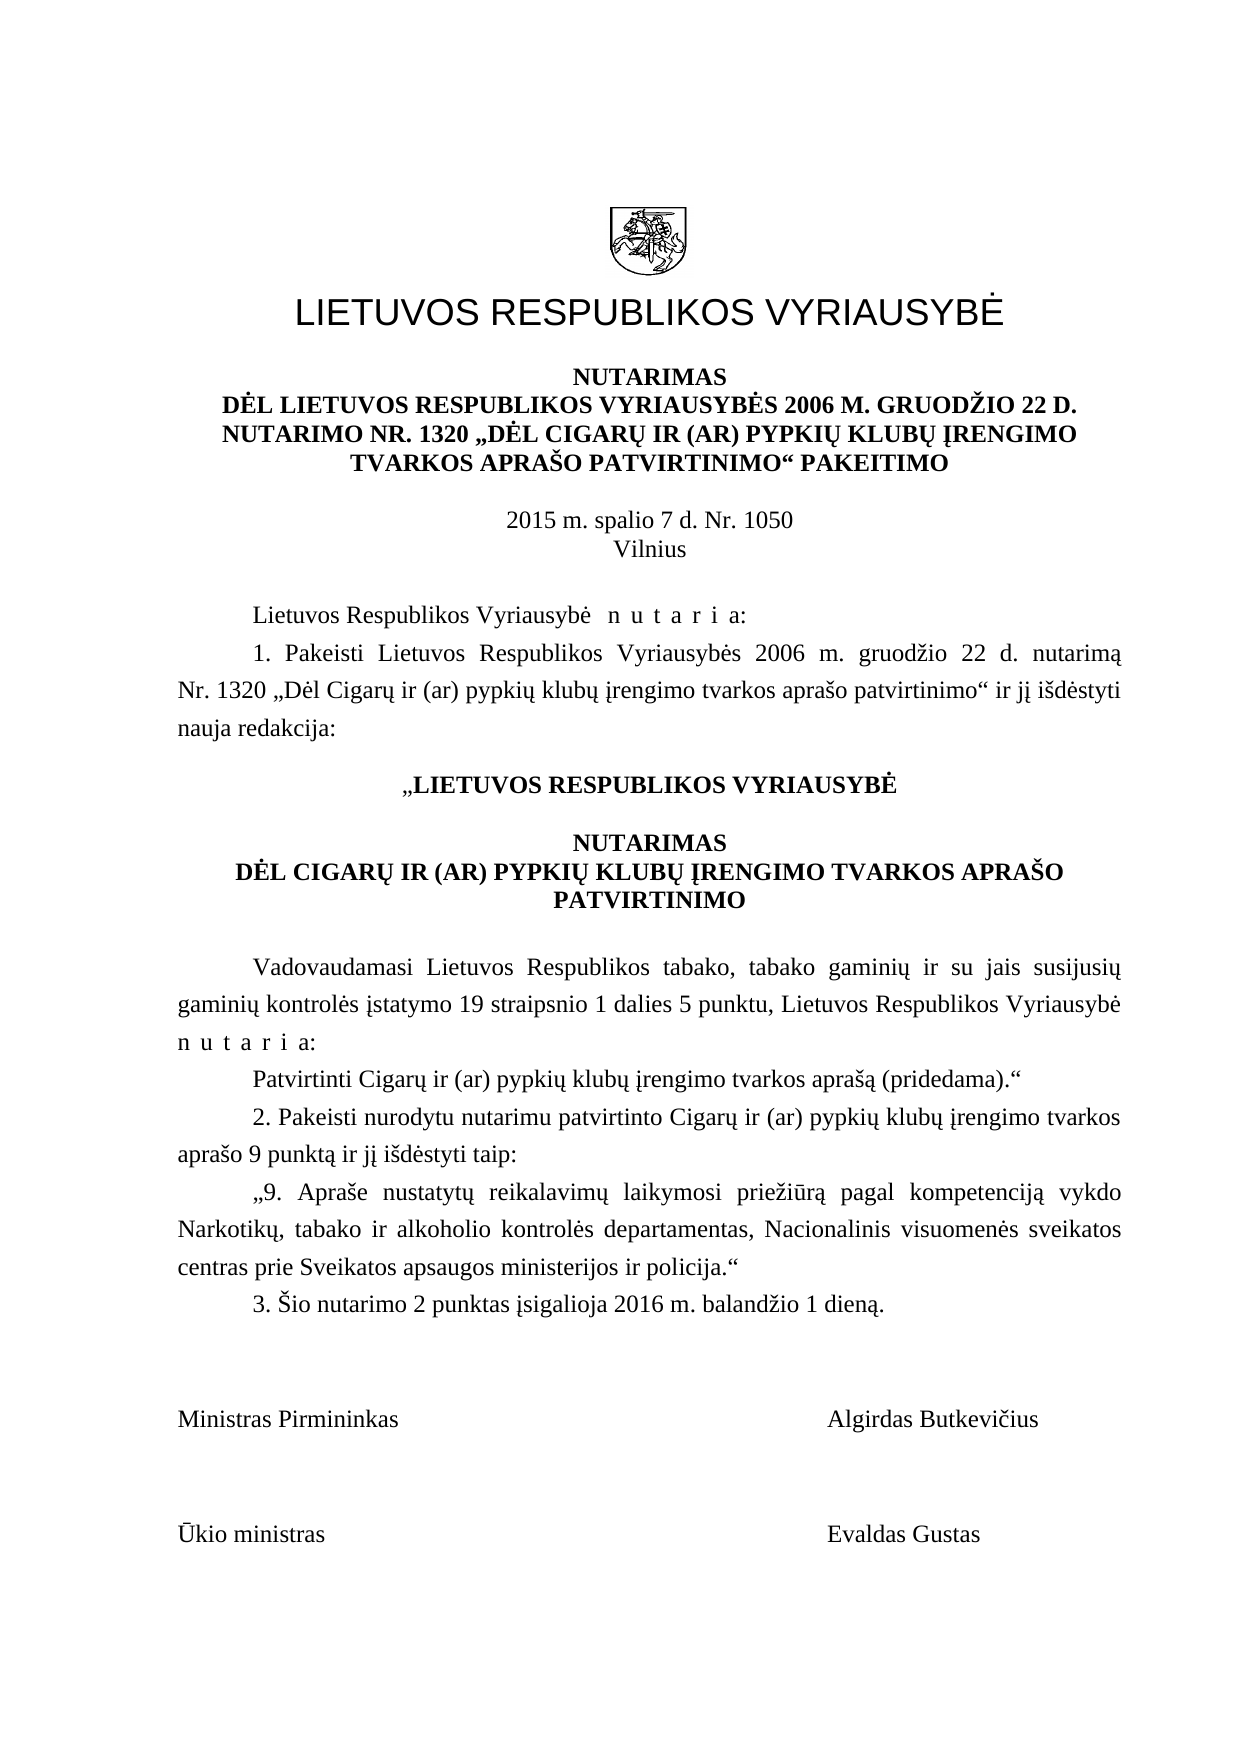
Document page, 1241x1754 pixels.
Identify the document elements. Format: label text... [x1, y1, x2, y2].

text nutarimas [177, 362, 1122, 390]
text Lietuvos Respublikos Vyriausybė [177, 290, 1122, 333]
text Patvirtinti Cigarų ir (ar) pypkių klubų įrengimo tvarkos aprašą (pridedama).“ [177, 1055, 1122, 1093]
text Dėl Lietuvos RESPUBLIKOS VYRIAUSYBĖS 2006 M. GRUODŽIO 22 D. NUTARIMO nR. 1320 „Dėl Cigarų ir (AR) pypkių klubų įrengimo tvarkos aprašo patvirtinimo“ PAKEITIMO [177, 390, 1122, 477]
text Vadovaudamasi Lietuvos Respublikos tabako, tabako gaminių ir su jais susijusių gaminių kontrolės įstatymo 19 straipsnio 1 dalies 5 punktu, Lietuvos Respublikos Vyriausybė nutaria: [177, 943, 1122, 1055]
text 2. Pakeisti nurodytu nutarimu patvirtinto Cigarų ir (ar) pypkių klubų įrengimo tvarkos aprašo 9 punktą ir jį išdėstyti taip: [177, 1093, 1122, 1168]
text Dėl Cigarų ir (AR) pypkių klubų įrengimo tvarkos aprašo patvirtinimo [177, 857, 1122, 914]
text „Lietuvos Respublikos Vyriausybė [177, 770, 1122, 799]
text 2015 m. spalio 7 d. Nr. 1050 Vilnius [177, 505, 1122, 563]
text 3. Šio nutarimo 2 punktas įsigalioja 2016 m. balandžio 1 dieną. [177, 1280, 1122, 1318]
text NUTARIMAS [177, 828, 1122, 857]
text Lietuvos Respublikos Vyriausybė nutaria: [177, 592, 1122, 629]
text 1. Pakeisti Lietuvos Respublikos Vyriausybės 2006 m. gruodžio 22 d. nutarimą Nr. 1320 „Dėl Cigarų ir (ar) pypkių klubų įrengimo tvarkos aprašo patvirtinimo“ ir jį išdėstyti nauja redakcija: [177, 629, 1122, 742]
text „9. Apraše nustatytų reikalavimų laikymosi priežiūrą pagal kompetenciją vykdo Narkotikų, tabako ir alkoholio kontrolės departamentas, Nacionalinis visuomenės sveikatos centras prie Sveikatos apsaugos ministerijos ir policija.“ [177, 1168, 1122, 1280]
text Ministras Pirmininkas Algirdas Butkevičius [177, 1404, 1122, 1433]
text Ūkio ministras Evaldas Gustas [177, 1519, 1122, 1548]
